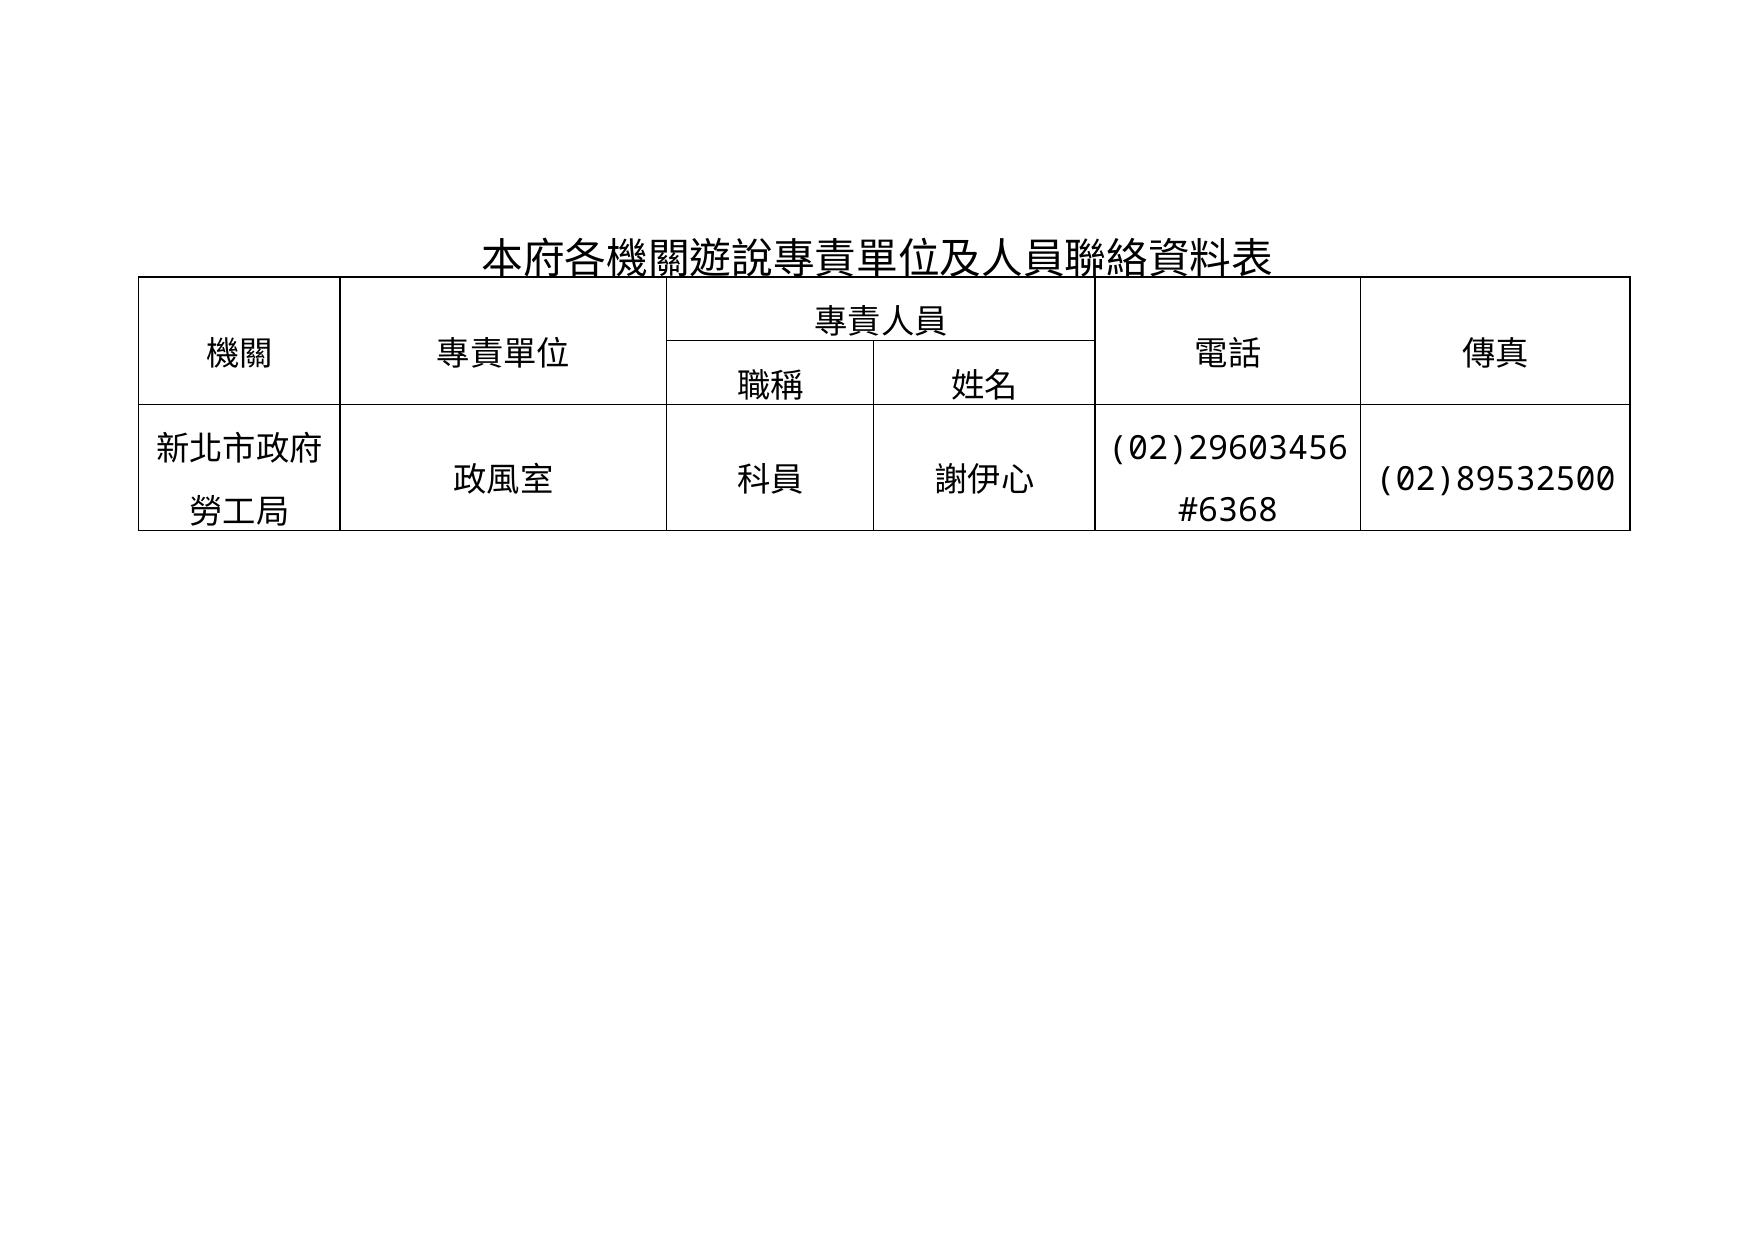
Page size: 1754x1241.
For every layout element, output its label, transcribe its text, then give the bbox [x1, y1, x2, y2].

table_header 機關 [139, 278, 339, 403]
table_cell 職稱 [667, 341, 873, 403]
table_cell 姓名 [874, 341, 1094, 403]
table_cell (02)89532500 [1361, 405, 1629, 529]
table_header 專責單位 [341, 278, 666, 403]
table_cell 科員 [667, 405, 873, 529]
text 本府各機關遊說專責單位及人員聯絡資料表 [150, 214, 1604, 276]
table_header 傳真 [1361, 278, 1629, 403]
table_cell 政風室 [341, 405, 666, 529]
table_cell (02)29603456#6368 [1096, 405, 1360, 529]
table_cell 新北市政府勞工局 [139, 405, 339, 529]
table_cell 謝伊心 [874, 405, 1094, 529]
table_header 專責人員 [667, 278, 1094, 340]
table_header 電話 [1096, 278, 1360, 403]
